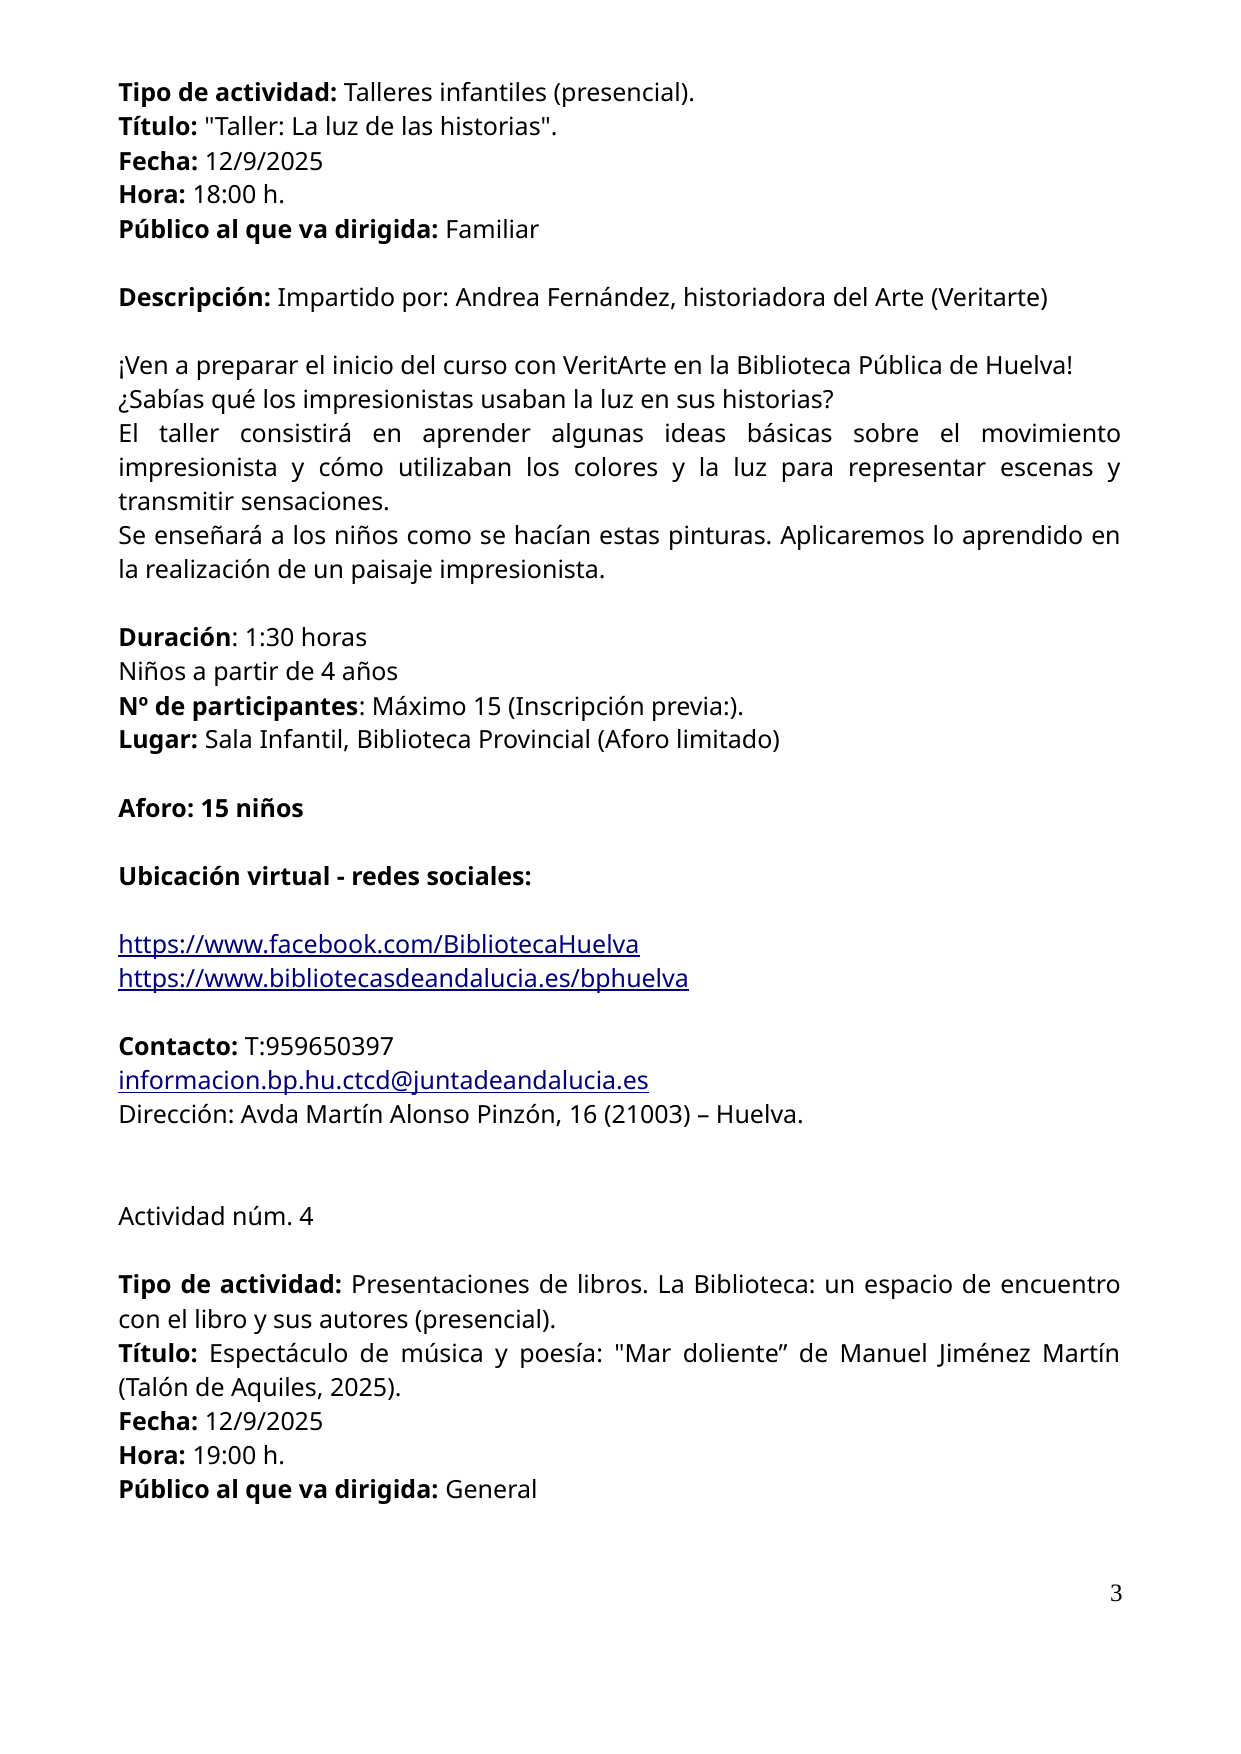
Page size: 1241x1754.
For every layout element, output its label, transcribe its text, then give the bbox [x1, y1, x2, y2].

text Niños a partir de 4 años [118, 654, 1122, 688]
text ¡Ven a preparar el inicio del curso con VeritArte en la Biblioteca Pública de Huelva! [118, 347, 1122, 382]
text informacion.bp.hu.ctcd@juntadeandalucia.es [118, 1063, 1122, 1097]
text El taller consistirá en aprender algunas ideas básicas sobre el movimiento impresionista y cómo utilizaban los colores y la luz para representar escenas y transmitir sensaciones. [118, 416, 1122, 518]
text ¿Sabías qué los impresionistas usaban la luz en sus historias? [118, 382, 1122, 416]
text Nº de participantes: Máximo 15 (Inscripción previa:). [118, 688, 1122, 722]
text Duración: 1:30 horas [118, 620, 1122, 654]
text https://www.facebook.com/BibliotecaHuelva [118, 927, 1122, 961]
text Descripción: Impartido por: Andrea Fernández, historiadora del Arte (Veritarte) [118, 279, 1122, 313]
text Hora: 18:00 h. [118, 177, 1122, 211]
text Ubicación virtual - redes sociales: [118, 858, 1122, 892]
text Título: Espectáculo de música y poesía: "Mar doliente” de Manuel Jiménez Martín (Talón de Aquiles, 2025). [118, 1335, 1122, 1403]
text Tipo de actividad: Presentaciones de libros. La Biblioteca: un espacio de encuentro con el libro y sus autores (presencial). [118, 1267, 1122, 1335]
text Actividad núm. 4 [118, 1199, 1122, 1233]
text https://www.bibliotecasdeandalucia.es/bphuelva [118, 961, 1122, 995]
text Fecha: 12/9/2025 [118, 1403, 1122, 1437]
text Contacto: T:959650397 [118, 1029, 1122, 1063]
text Dirección: Avda Martín Alonso Pinzón, 16 (21003) – Huelva. [118, 1097, 1122, 1131]
text Aforo: 15 niños [118, 790, 1122, 824]
text Lugar: Sala Infantil, Biblioteca Provincial (Aforo limitado) [118, 722, 1122, 756]
text Fecha: 12/9/2025 [118, 143, 1122, 177]
text Público al que va dirigida: Familiar [118, 211, 1122, 245]
text Público al que va dirigida: General [118, 1472, 1122, 1506]
text Tipo de actividad: Talleres infantiles (presencial). [118, 75, 1122, 109]
text Hora: 19:00 h. [118, 1437, 1122, 1472]
text Título: "Taller: La luz de las historias". [118, 109, 1122, 143]
text Se enseñará a los niños como se hacían estas pinturas. Aplicaremos lo aprendido en la realización de un paisaje impresionista. [118, 518, 1122, 586]
